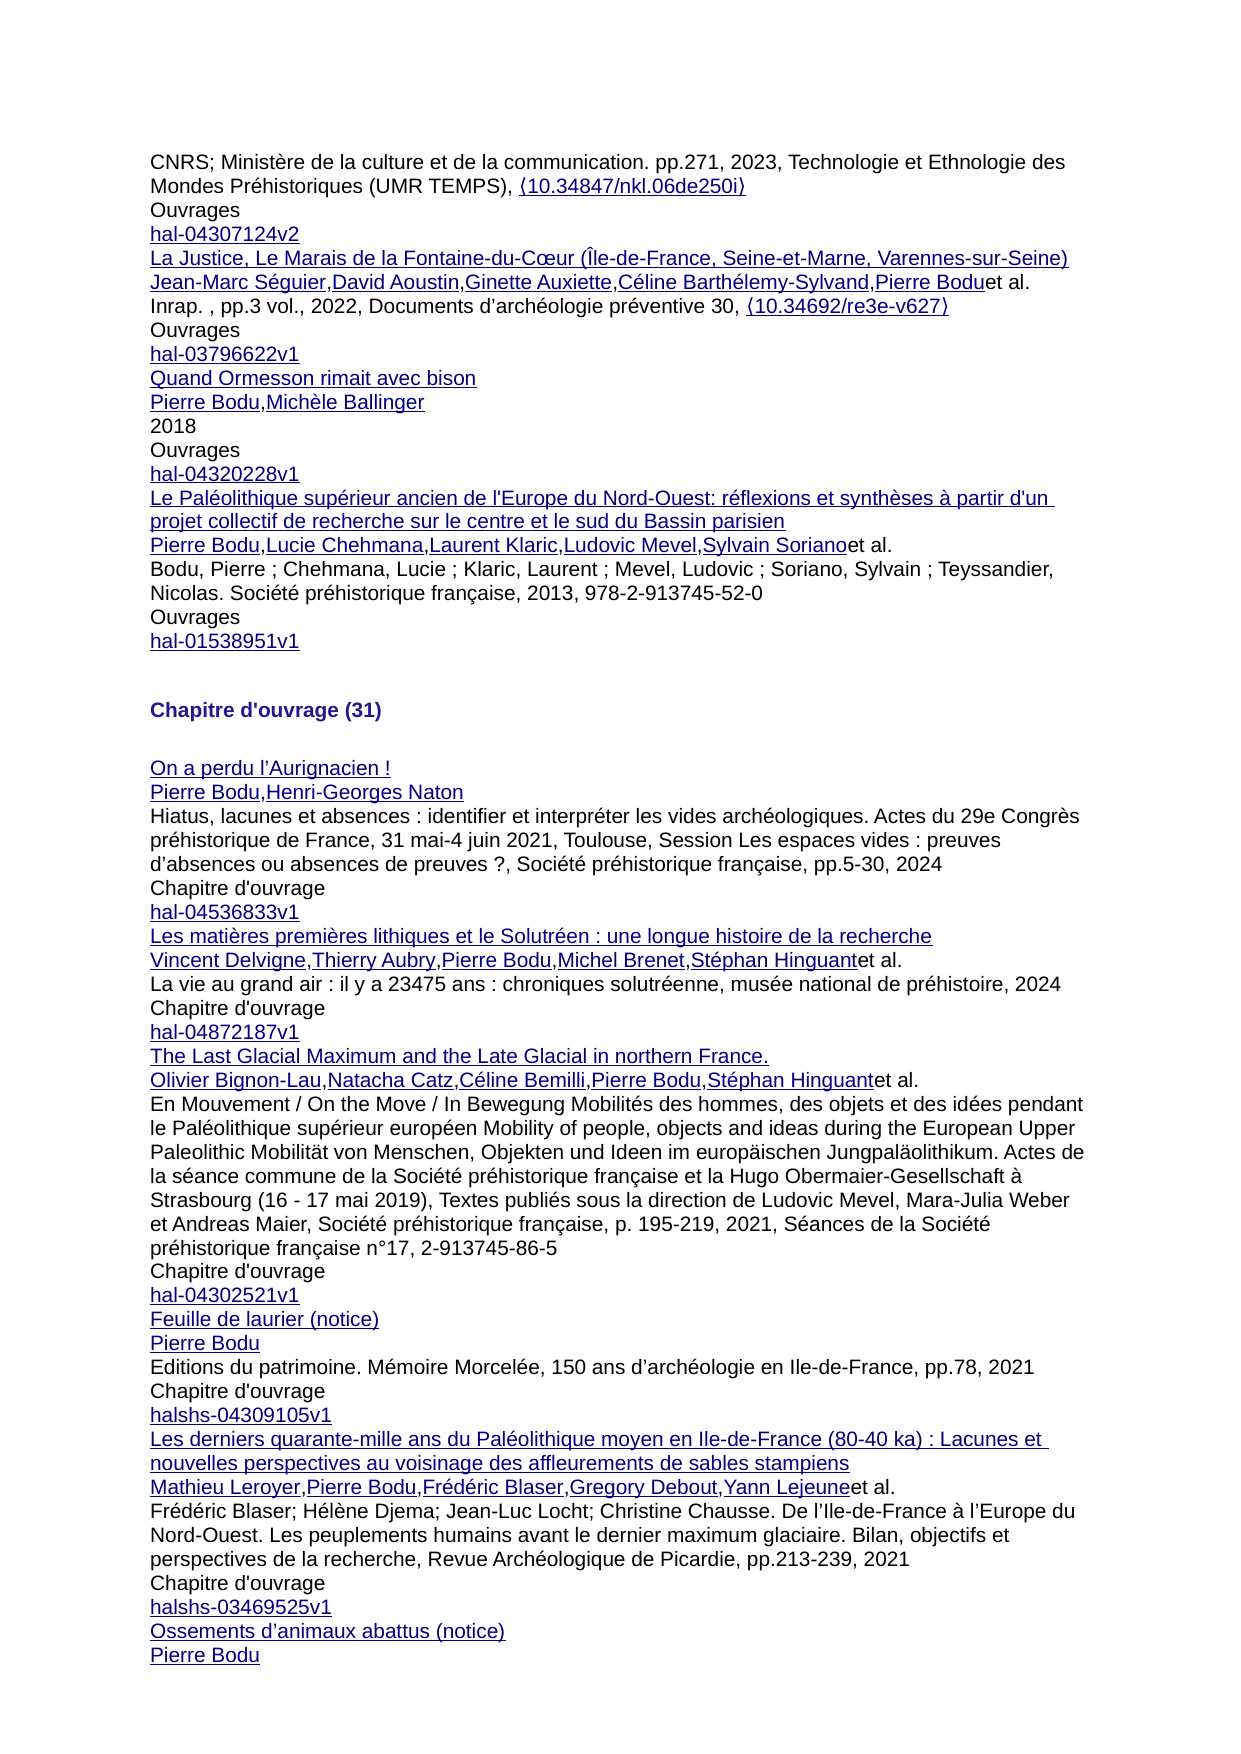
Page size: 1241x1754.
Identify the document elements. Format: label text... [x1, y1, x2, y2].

table_cell Les matières premières lithiques et le Solutréen : une longue histoire de la recherche Vincent Delvigne,Thierry Aubry,Pierre Bodu,Michel Brenet,Stéphan Hinguantet al. La vie au grand air : il y a 23475 ans : chroniques solutréenne, musée national de préhistoire, 2024 Chapitre d'ouvrage hal-04872187v1 [150, 924, 1090, 1044]
table_cell Ossements d’animaux abattus (notice) Pierre Bodu [150, 1619, 1090, 1667]
table_cell La Justice, Le Marais de la Fontaine-du-Cœur (Île-de-France, Seine-et-Marne, Varennes-sur-Seine) Jean-Marc Séguier,David Aoustin,Ginette Auxiette,Céline Barthélemy-Sylvand,Pierre Boduet al. Inrap. , pp.3 vol., 2022, Documents d’archéologie préventive 30, ⟨10.34692/re3e-v627⟩ Ouvrages hal-03796622v1 [150, 246, 1090, 366]
table_cell The Last Glacial Maximum and the Late Glacial in northern France. Olivier Bignon-Lau,Natacha Catz,Céline Bemilli,Pierre Bodu,Stéphan Hinguantet al. En Mouvement / On the Move / In Bewegung Mobilités des hommes, des objets et des idées pendant le Paléolithique supérieur européen Mobility of people, objects and ideas during the European Upper Paleolithic Mobilität von Menschen, Objekten und Ideen im europäischen Jungpaläolithikum. Actes de la séance commune de la Société préhistorique française et la Hugo Obermaier-Gesellschaft à Strasbourg (16 - 17 mai 2019), Textes publiés sous la direction de Ludovic Mevel, Mara-Julia Weber et Andreas Maier, Société préhistorique française, p. 195-219, 2021, Séances de la Société préhistorique française n°17, 2-913745-86-5 Chapitre d'ouvrage hal-04302521v1 [150, 1044, 1090, 1307]
table_cell Feuille de laurier (notice) Pierre Bodu Editions du patrimoine. Mémoire Morcelée, 150 ans d’archéologie en Ile-de-France, pp.78, 2021 Chapitre d'ouvrage halshs-04309105v1 [150, 1307, 1090, 1427]
subtitle Chapitre d'ouvrage (31) [150, 698, 1090, 722]
table_cell Les derniers quarante-mille ans du Paléolithique moyen en Ile-de-France (80-40 ka) : Lacunes et nouvelles perspectives au voisinage des affleurements de sables stampiens Mathieu Leroyer,Pierre Bodu,Frédéric Blaser,Gregory Debout,Yann Lejeuneet al. Frédéric Blaser; Hélène Djema; Jean-Luc Locht; Christine Chausse. De l’Ile-de-France à l’Europe du Nord-Ouest. Les peuplements humains avant le dernier maximum glaciaire. Bilan, objectifs et perspectives de la recherche, Revue Archéologique de Picardie, pp.213-239, 2021 Chapitre d'ouvrage halshs-03469525v1 [150, 1427, 1090, 1619]
table_header On a perdu l’Aurignacien ! Pierre Bodu,Henri-Georges Naton Hiatus, lacunes et absences : identifier et interpréter les vides archéologiques. Actes du 29e Congrès préhistorique de France, 31 mai-4 juin 2021, Toulouse, Session Les espaces vides : preuves d’absences ou absences de preuves ?, Société préhistorique française, pp.5-30, 2024 Chapitre d'ouvrage hal-04536833v1 [150, 756, 1090, 924]
table_cell Quand Ormesson rimait avec bison Pierre Bodu,Michèle Ballinger 2018 Ouvrages hal-04320228v1 [150, 366, 1090, 485]
table_cell Le Paléolithique supérieur ancien de l'Europe du Nord-Ouest: réflexions et synthèses à partir d'un projet collectif de recherche sur le centre et le sud du Bassin parisien Pierre Bodu,Lucie Chehmana,Laurent Klaric,Ludovic Mevel,Sylvain Sorianoet al. Bodu, Pierre ; Chehmana, Lucie ; Klaric, Laurent ; Mevel, Ludovic ; Soriano, Sylvain ; Teyssandier, Nicolas. Société préhistorique française, 2013, 978-2-913745-52-0 Ouvrages hal-01538951v1 [150, 485, 1090, 653]
table_header CNRS; Ministère de la culture et de la communication. pp.271, 2023, Technologie et Ethnologie des Mondes Préhistoriques (UMR TEMPS), ⟨10.34847/nkl.06de250i⟩ Ouvrages hal-04307124v2 [150, 150, 1090, 246]
